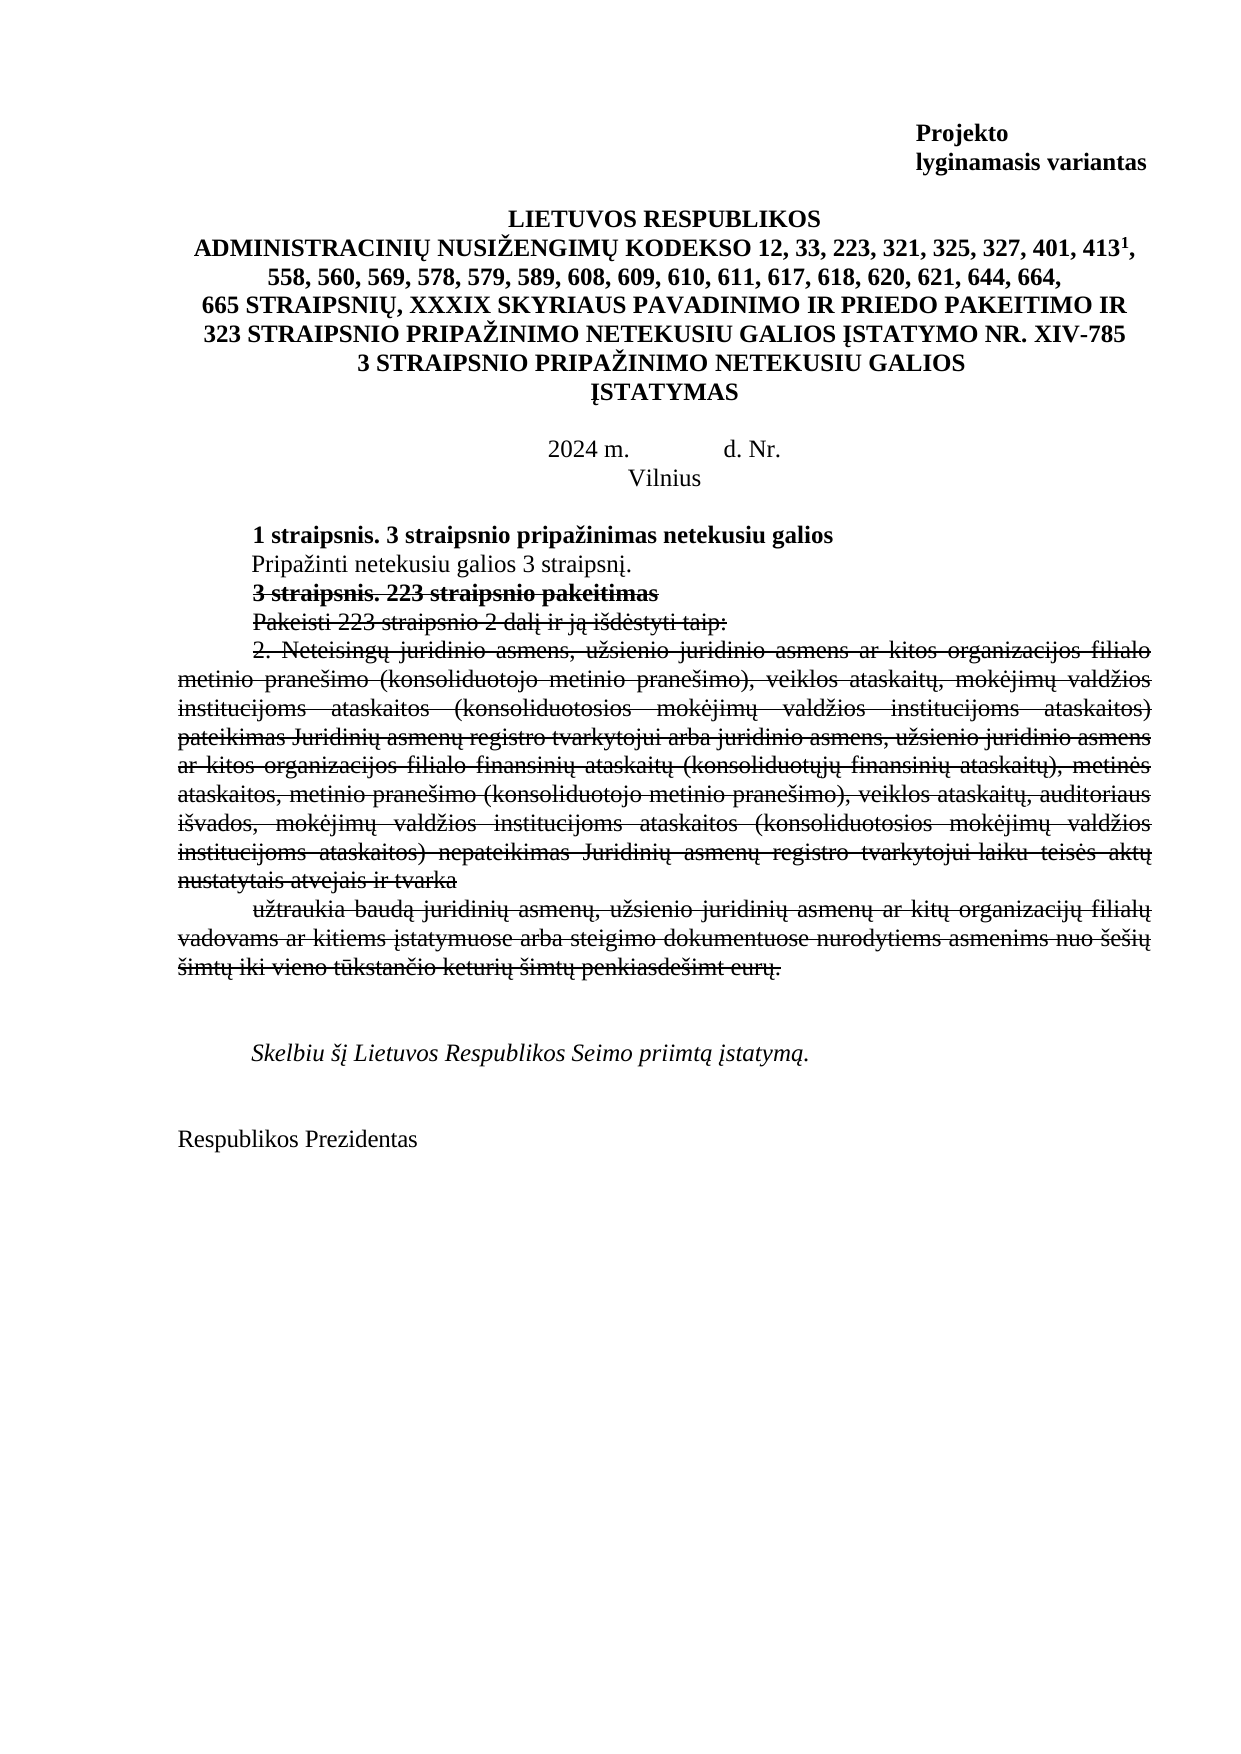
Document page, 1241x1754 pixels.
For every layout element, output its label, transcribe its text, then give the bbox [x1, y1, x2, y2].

text Respublikos Prezidentas [177, 1124, 1152, 1153]
text 2. Neteisingų juridinio asmens, užsienio juridinio asmens ar kitos organizacijos filialo metinio pranešimo (konsoliduotojo metinio pranešimo), veiklos ataskaitų, mokėjimų valdžios institucijoms ataskaitos (konsoliduotosios mokėjimų valdžios institucijoms ataskaitos) pateikimas Juridinių asmenų registro tvarkytojui arba juridinio asmens, užsienio juridinio asmens ar kitos organizacijos filialo finansinių ataskaitų (konsoliduotųjų finansinių ataskaitų), metinės ataskaitos, metinio pranešimo (konsoliduotojo metinio pranešimo), veiklos ataskaitų, auditoriaus išvados, mokėjimų valdžios institucijoms ataskaitos (konsoliduotosios mokėjimų valdžios institucijoms ataskaitos) nepateikimas Juridinių asmenų registro tvarkytojui laiku teisės aktų nustatytais atvejais ir tvarka [177, 636, 1152, 680]
text 1 straipsnis. 3 straipsnio pripažinimas netekusiu galios [177, 521, 1122, 549]
text 2. Neteisingų juridinio asmens, užsienio juridinio asmens ar kitos organizacijos filialo metinio pranešimo (konsoliduotojo metinio pranešimo), veiklos ataskaitų, mokėjimų valdžios institucijoms ataskaitos (konsoliduotosios mokėjimų valdžios institucijoms ataskaitos) pateikimas Juridinių asmenų registro tvarkytojui arba juridinio asmens, užsienio juridinio asmens ar kitos organizacijos filialo finansinių ataskaitų (konsoliduotųjų finansinių ataskaitų), metinės ataskaitos, metinio pranešimo (konsoliduotojo metinio pranešimo), veiklos ataskaitų, auditoriaus išvados, mokėjimų valdžios institucijoms ataskaitos (konsoliduotosios mokėjimų valdžios institucijoms ataskaitos) nepateikimas Juridinių asmenų registro tvarkytojui laiku teisės aktų nustatytais atvejais ir tvarka [177, 681, 1152, 709]
text Skelbiu šį Lietuvos Respublikos Seimo priimtą įstatymą. [177, 1038, 1079, 1067]
text LIETUVOS RESPUBLIKOS [177, 204, 1152, 233]
text Projekto [781, 118, 1152, 147]
text 2024 m. d. Nr. [177, 434, 1152, 463]
text 2. Neteisingų juridinio asmens, užsienio juridinio asmens ar kitos organizacijos filialo metinio pranešimo (konsoliduotojo metinio pranešimo), veiklos ataskaitų, mokėjimų valdžios institucijoms ataskaitos (konsoliduotosios mokėjimų valdžios institucijoms ataskaitos) pateikimas Juridinių asmenų registro tvarkytojui arba juridinio asmens, užsienio juridinio asmens ar kitos organizacijos filialo finansinių ataskaitų (konsoliduotųjų finansinių ataskaitų), metinės ataskaitos, metinio pranešimo (konsoliduotojo metinio pranešimo), veiklos ataskaitų, auditoriaus išvados, mokėjimų valdžios institucijoms ataskaitos (konsoliduotosios mokėjimų valdžios institucijoms ataskaitos) nepateikimas Juridinių asmenų registro tvarkytojui laiku teisės aktų nustatytais atvejais ir tvarka [177, 710, 1152, 824]
text Pakeisti 223 straipsnio 2 dalį ir ją išdėstyti taip: [177, 607, 1152, 636]
text 2. Neteisingų juridinio asmens, užsienio juridinio asmens ar kitos organizacijos filialo metinio pranešimo (konsoliduotojo metinio pranešimo), veiklos ataskaitų, mokėjimų valdžios institucijoms ataskaitos (konsoliduotosios mokėjimų valdžios institucijoms ataskaitos) pateikimas Juridinių asmenų registro tvarkytojui arba juridinio asmens, užsienio juridinio asmens ar kitos organizacijos filialo finansinių ataskaitų (konsoliduotųjų finansinių ataskaitų), metinės ataskaitos, metinio pranešimo (konsoliduotojo metinio pranešimo), veiklos ataskaitų, auditoriaus išvados, mokėjimų valdžios institucijoms ataskaitos (konsoliduotosios mokėjimų valdžios institucijoms ataskaitos) nepateikimas Juridinių asmenų registro tvarkytojui laiku teisės aktų nustatytais atvejais ir tvarka [177, 825, 1152, 852]
text užtraukia baudą juridinių asmenų, užsienio juridinių asmenų ar kitų organizacijų filialų vadovams ar kitiems įstatymuose arba steigimo dokumentuose nurodytiems asmenims nuo šešių šimtų iki vieno tūkstančio keturių šimtų penkiasdešimt eurų. [177, 894, 1152, 981]
text 2. Neteisingų juridinio asmens, užsienio juridinio asmens ar kitos organizacijos filialo metinio pranešimo (konsoliduotojo metinio pranešimo), veiklos ataskaitų, mokėjimų valdžios institucijoms ataskaitos (konsoliduotosios mokėjimų valdžios institucijoms ataskaitos) pateikimas Juridinių asmenų registro tvarkytojui arba juridinio asmens, užsienio juridinio asmens ar kitos organizacijos filialo finansinių ataskaitų (konsoliduotųjų finansinių ataskaitų), metinės ataskaitos, metinio pranešimo (konsoliduotojo metinio pranešimo), veiklos ataskaitų, auditoriaus išvados, mokėjimų valdžios institucijoms ataskaitos (konsoliduotosios mokėjimų valdžios institucijoms ataskaitos) nepateikimas Juridinių asmenų registro tvarkytojui laiku teisės aktų nustatytais atvejais ir tvarka [177, 853, 1152, 894]
text Pripažinti netekusiu galios 3 straipsnį. [177, 549, 1122, 578]
text lyginamasis variantas [916, 147, 1152, 176]
text ĮSTATYMAS [177, 377, 1152, 406]
text ADMINISTRACINIŲ NUSIŽENGIMŲ KODEKSO 12, 33, 223, 321, 325, 327, 401, 4131, 558, 560, 569, 578, 579, 589, 608, 609, 610, 611, 617, 618, 620, 621, 644, 664, 665 STRAIPSNIŲ, XXXIX SKYRIAUS PAVADINIMO IR PRIEDO PAKEITIMO IR 323 STRAIPSNIO PRIPAŽINIMO NETEKUSIU GALIOS ĮSTATYMO NR. XIV-785 3 STRAIPSNIO PRIPAŽINIMO NETEKUSIU GALIOS [177, 233, 1152, 377]
text 3 straipsnis. 223 straipsnio pakeitimas [177, 578, 1152, 607]
text Vilnius [177, 463, 1152, 492]
